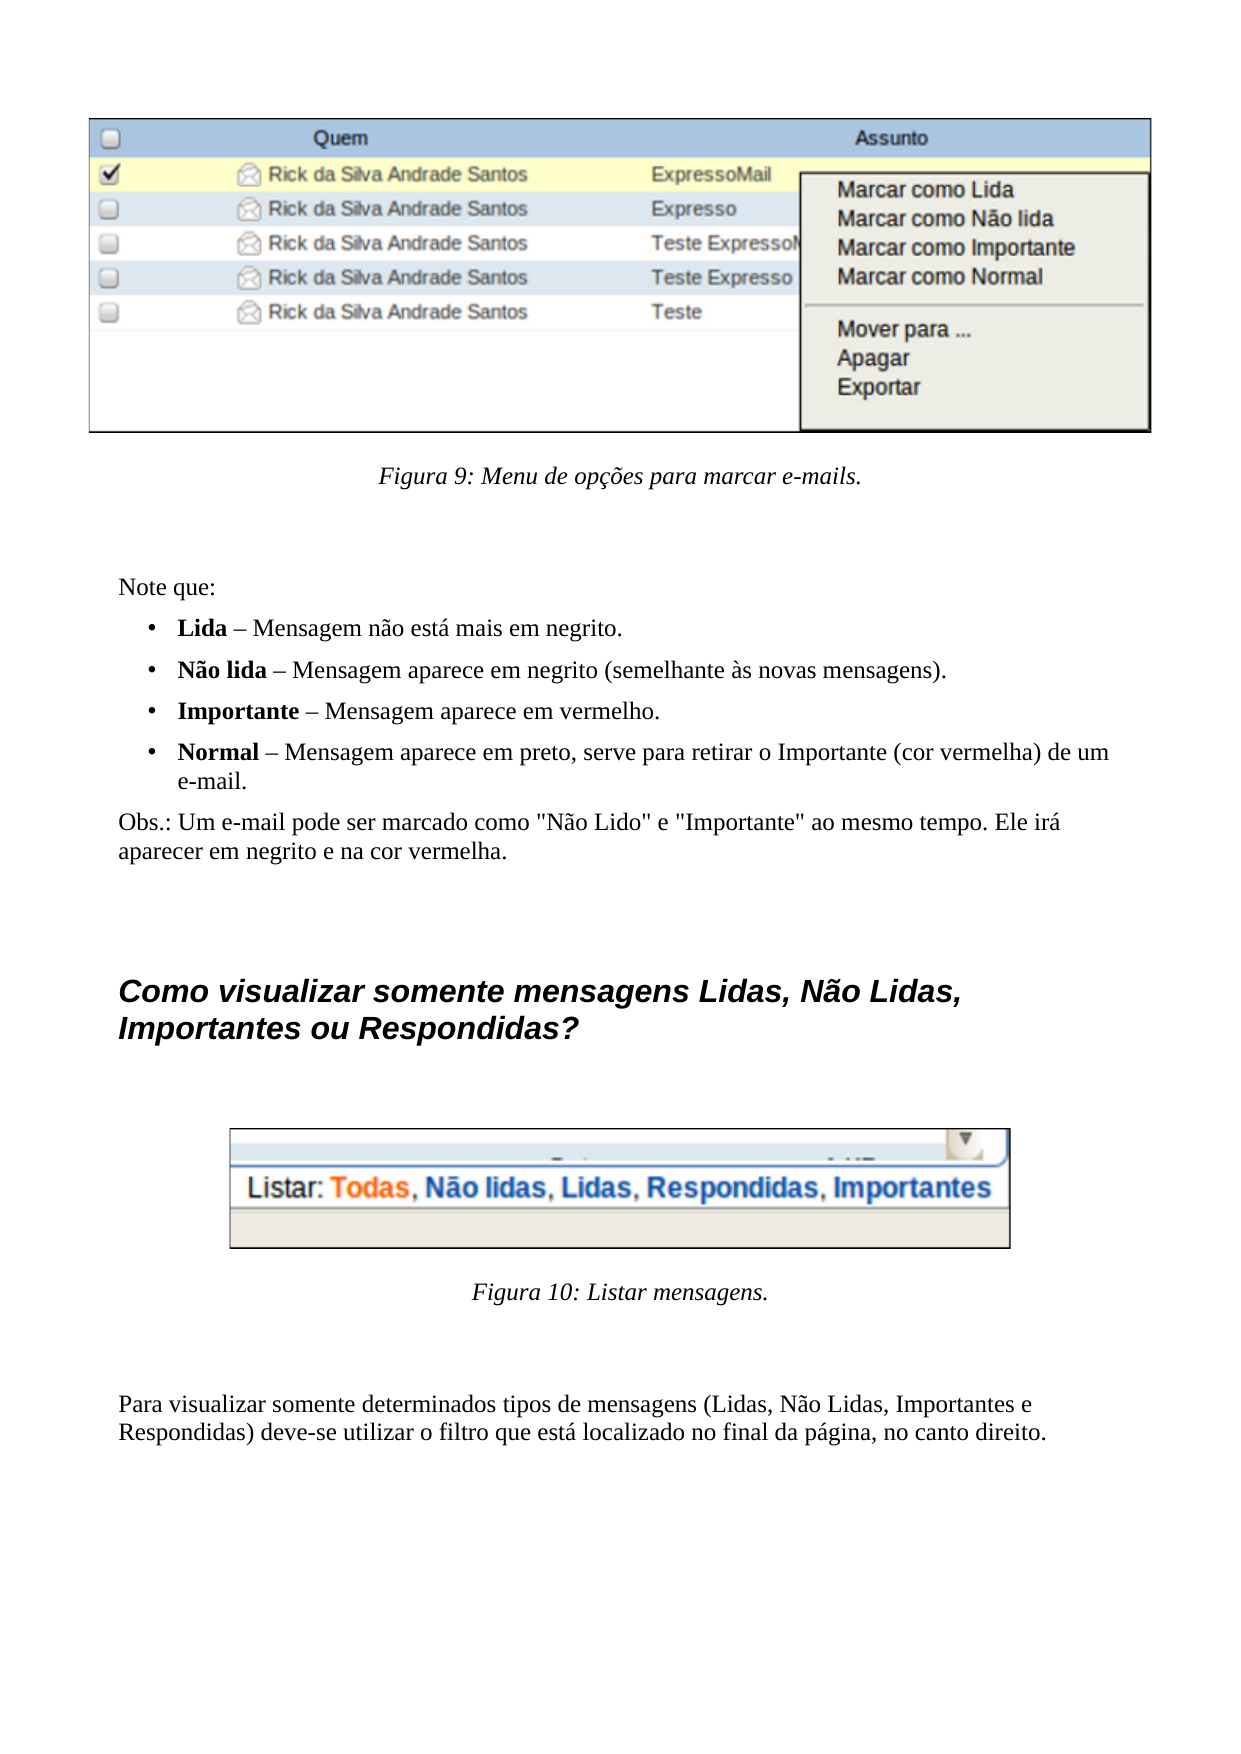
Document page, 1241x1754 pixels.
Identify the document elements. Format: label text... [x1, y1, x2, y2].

subtitle Como visualizar somente mensagens Lidas, Não Lidas, Importantes ou Respondidas? [118, 972, 1122, 1046]
picture [88, 118, 1152, 433]
list Importante – Mensagem aparece em vermelho. [148, 696, 1122, 725]
picture [229, 1128, 1011, 1249]
list Lida – Mensagem não está mais em negrito. [148, 613, 1122, 642]
text Para visualizar somente determinados tipos de mensagens (Lidas, Não Lidas, Importantes e Respondidas) deve-se utilizar o filtro que está localizado no final da página, no canto direito. [118, 1389, 1122, 1446]
text Obs.: Um e-mail pode ser marcado como "Não Lido" e "Importante" ao mesmo tempo. Ele irá aparecer em negrito e na cor vermelha. [118, 807, 1122, 865]
text Note que: [118, 572, 1122, 601]
text Figura 9: Menu de opções para marcar e-mails. [118, 433, 1122, 490]
list Não lida – Mensagem aparece em negrito (semelhante às novas mensagens). [148, 655, 1122, 683]
list Normal – Mensagem aparece em preto, serve para retirar o Importante (cor vermelha) de um e-mail. [148, 737, 1122, 795]
text Figura 10: Listar mensagens. [118, 1128, 1122, 1306]
